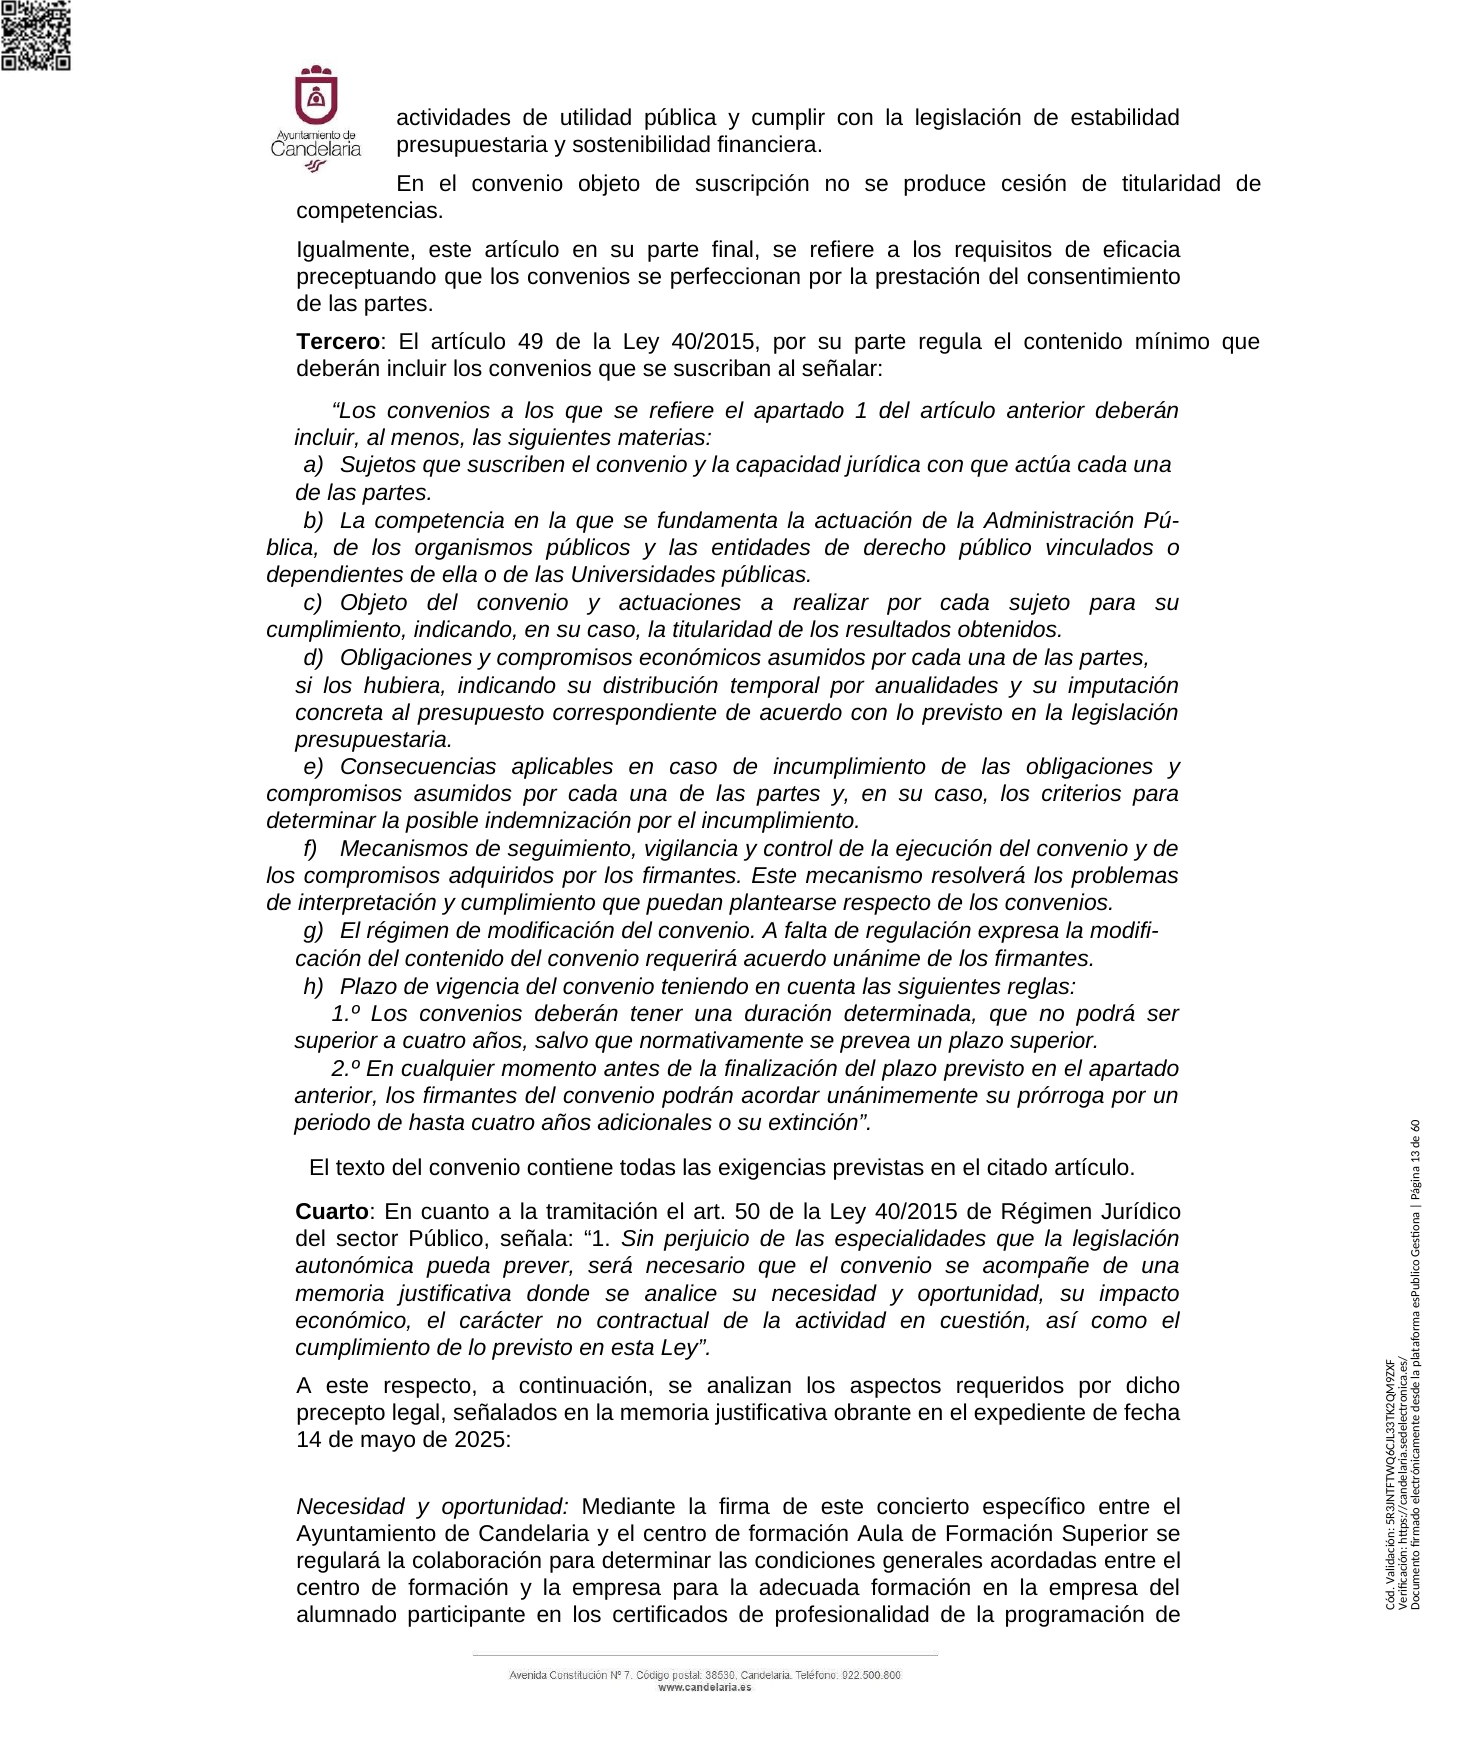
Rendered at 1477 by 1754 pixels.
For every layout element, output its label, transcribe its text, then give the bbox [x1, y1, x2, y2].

list Plazo de vigencia del convenio teniendo en cuenta las siguientes reglas: [266, 973, 1182, 999]
text actividades de utilidad pública y cumplir con la legislación de estabilidad presupuestaria y sostenibilidad financiera. [366, 104, 1181, 157]
text Tercero: El artículo 49 de la Ley 40/2015, por su parte regula el contenido mínimo que deberán incluir los convenios que se suscriban al señalar: [296, 328, 1262, 382]
text Igualmente, este artículo en su parte final, se refiere a los requisitos de eficacia preceptuando que los convenios se perfeccionan por la prestación del consentimiento de las partes. [296, 236, 1181, 316]
text A este respecto, a continuación, se analizan los aspectos requeridos por dicho precepto legal, señalados en la memoria justificativa obrante en el expediente de fecha 14 de mayo de 2025: [296, 1372, 1181, 1453]
text si los hubiera, indicando su distribución temporal por anualidades y su imputación concreta al presupuesto correspondiente de acuerdo con lo previsto en la legislación presupuestaria. [295, 672, 1182, 752]
list Mecanismos de seguimiento, vigilancia y control de la ejecución del convenio y de los compromisos adquiridos por los firmantes. Este mecanismo resolverá los problemas de interpretación y cumplimiento que puedan plantearse respecto de los convenios. [266, 835, 1182, 916]
text Cuarto: En cuanto a la tramitación el art. 50 de la Ley 40/2015 de Régimen Jurídico del sector Público, señala: “1. Sin perjuicio de las especialidades que la legislación autonómica pueda prever, será necesario que el convenio se acompañe de una memoria justificativa donde se analice su necesidad y oportunidad, su impacto económico, el carácter no contractual de la actividad en cuestión, así como el cumplimiento de lo previsto en esta Ley”. [295, 1198, 1182, 1360]
text cación del contenido del convenio requerirá acuerdo unánime de los firmantes. [295, 945, 1182, 971]
text Necesidad y oportunidad: Mediante la firma de este concierto específico entre el Ayuntamiento de Candelaria y el centro de formación Aula de Formación Superior se regulará la colaboración para determinar las condiciones generales acordadas entre el centro de formación y la empresa para la adecuada formación en la empresa del alumnado participante en los certificados de profesionalidad de la programación de [296, 1493, 1181, 1628]
list Consecuencias aplicables en caso de incumplimiento de las obligaciones y compromisos asumidos por cada una de las partes y, en su caso, los criterios para determinar la posible indemnización por el incumplimiento. [266, 753, 1182, 834]
list La competencia en la que se fundamenta la actuación de la Administración Pú-blica, de los organismos públicos y las entidades de derecho público vinculados o dependientes de ella o de las Universidades públicas. [266, 507, 1182, 587]
list El régimen de modificación del convenio. A falta de regulación expresa la modifi- [266, 917, 1182, 943]
text de las partes. [295, 479, 1182, 506]
text 1.º Los convenios deberán tener una duración determinada, que no podrá ser superior a cuatro años, salvo que normativamente se prevea un plazo superior. [294, 1000, 1182, 1054]
list Objeto del convenio y actuaciones a realizar por cada sujeto para su cumplimiento, indicando, en su caso, la titularidad de los resultados obtenidos. [266, 589, 1182, 642]
list Obligaciones y compromisos económicos asumidos por cada una de las partes, [266, 643, 1182, 670]
text El texto del convenio contiene todas las exigencias previstas en el citado artículo. [296, 1154, 1262, 1180]
text “Los convenios a los que se refiere el apartado 1 del artículo anterior deberán incluir, al menos, las siguientes materias: [294, 397, 1182, 450]
text 2.º En cualquier momento antes de la finalización del plazo previsto en el apartado anterior, los firmantes del convenio podrán acordar unánimemente su prórroga por un periodo de hasta cuatro años adicionales o su extinción”. [294, 1055, 1182, 1135]
list Sujetos que suscriben el convenio y la capacidad jurídica con que actúa cada una [266, 451, 1182, 478]
text En el convenio objeto de suscripción no se produce cesión de titularidad de competencias. [296, 170, 1262, 223]
